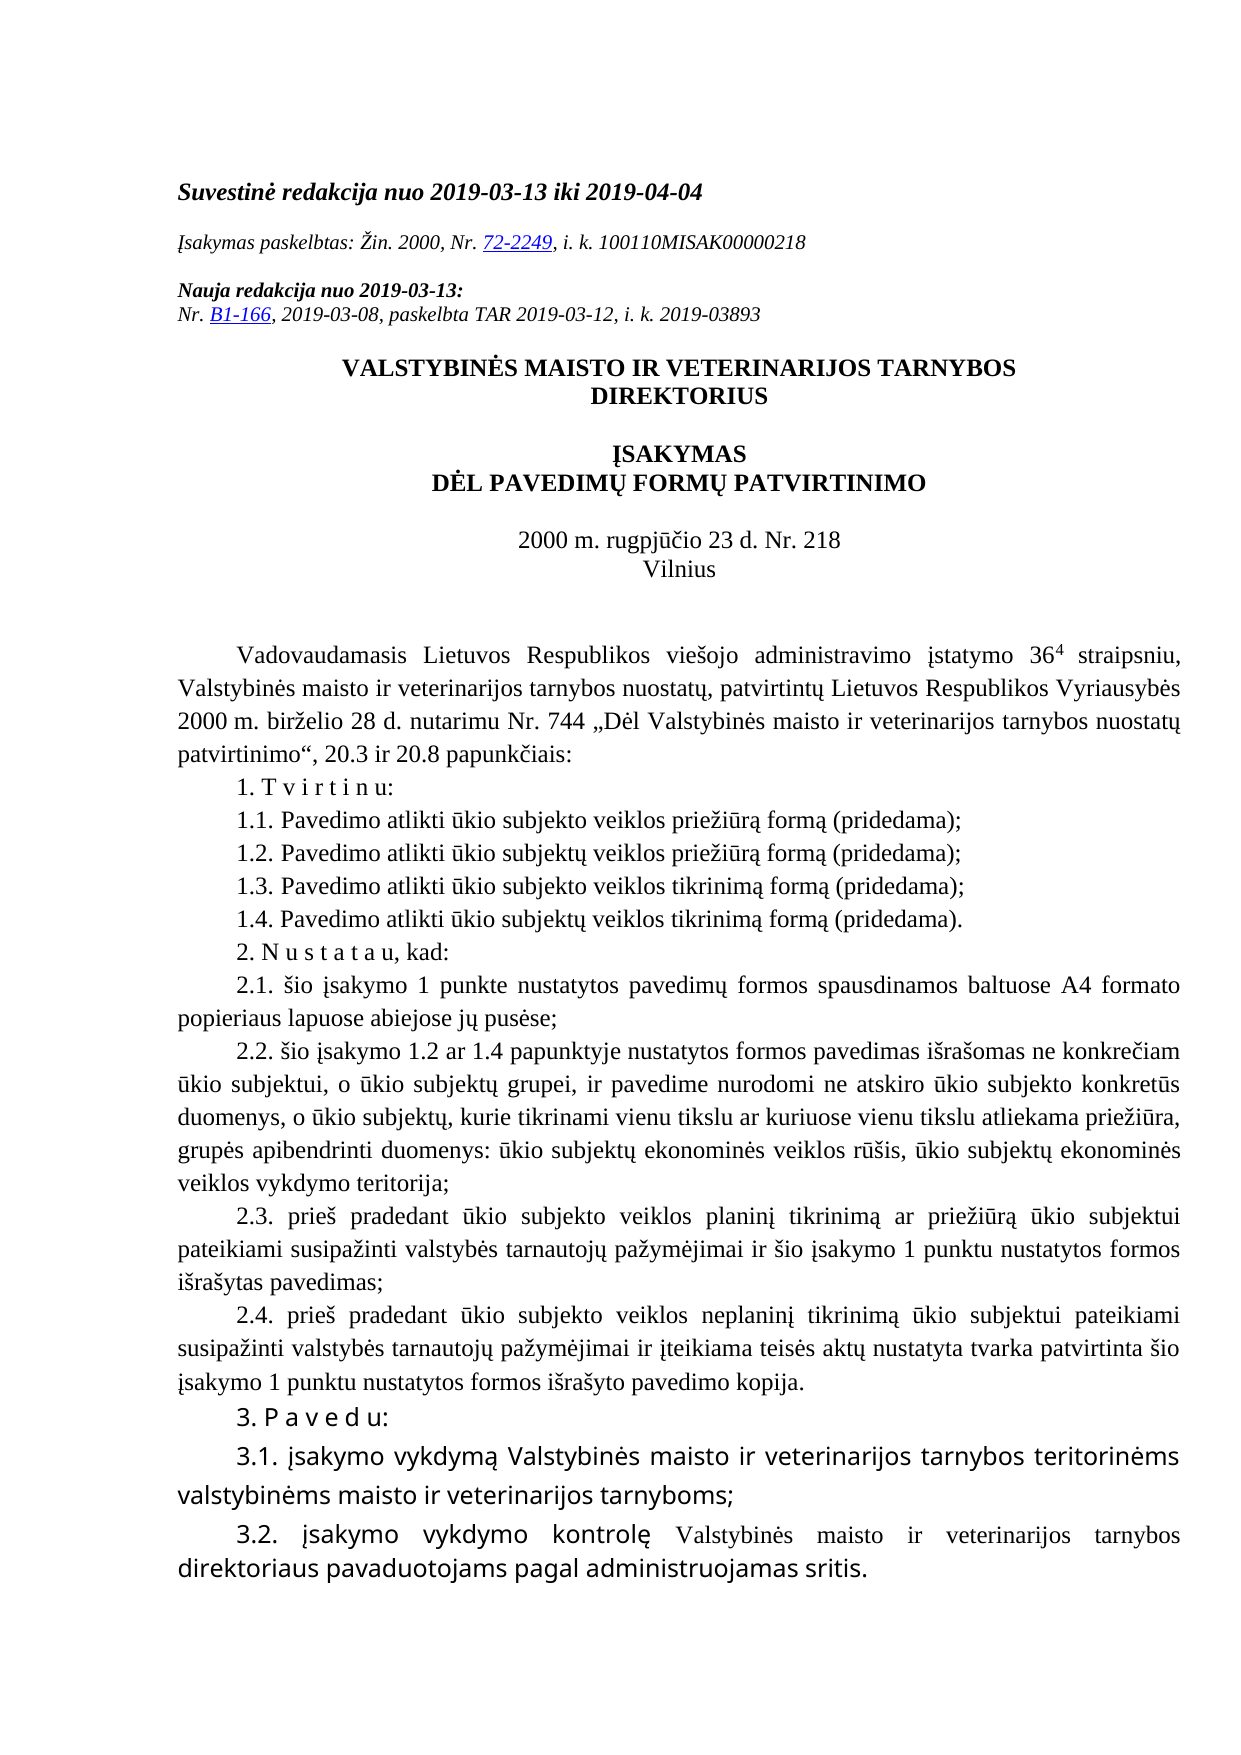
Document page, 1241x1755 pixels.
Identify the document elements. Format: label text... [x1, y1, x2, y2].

text DIREKTORIUS [177, 381, 1181, 410]
text 2000 m. rugpjūčio 23 d. Nr. 218 [177, 525, 1181, 554]
text Nr. B1-166, 2019-03-08, paskelbta TAR 2019-03-12, i. k. 2019-03893 [177, 302, 1181, 326]
text Vadovaudamasis Lietuvos Respublikos viešojo administravimo įstatymo 364 straipsniu, Valstybinės maisto ir veterinarijos tarnybos nuostatų, patvirtintų Lietuvos Respublikos Vyriausybės 2000 m. birželio 28 d. nutarimu Nr. 744 „Dėl Valstybinės maisto ir veterinarijos tarnybos nuostatų patvirtinimo“, 20.3 ir 20.8 papunkčiais: [177, 640, 1181, 768]
text 1.4. Pavedimo atlikti ūkio subjektų veiklos tikrinimą formą (pridedama). [177, 904, 1181, 933]
text 3. Pavedu: [177, 1399, 1181, 1434]
text 1.1. Pavedimo atlikti ūkio subjekto veiklos priežiūrą formą (pridedama); [177, 805, 1181, 834]
text 1.3. Pavedimo atlikti ūkio subjekto veiklos tikrinimą formą (pridedama); [177, 871, 1181, 900]
text 3.1. įsakymo vykdymą Valstybinės maisto ir veterinarijos tarnybos teritorinėms valstybinėms maisto ir veterinarijos tarnyboms; [177, 1439, 1181, 1512]
text DĖL PAVEDIMŲ FORMŲ PATVIRTINIMO [177, 468, 1181, 496]
text ĮSAKYMAS [177, 439, 1181, 468]
text 2.2. šio įsakymo 1.2 ar 1.4 papunktyje nustatytos formos pavedimas išrašomas ne konkrečiam ūkio subjektui, o ūkio subjektų grupei, ir pavedime nurodomi ne atskiro ūkio subjekto konkretūs duomenys, o ūkio subjektų, kurie tikrinami vienu tikslu ar kuriuose vienu tikslu atliekama priežiūra, grupės apibendrinti duomenys: ūkio subjektų ekonominės veiklos rūšis, ūkio subjektų ekonominės veiklos vykdymo teritorija; [177, 1036, 1181, 1197]
text Vilnius [177, 554, 1181, 583]
text 2.1. šio įsakymo 1 punkte nustatytos pavedimų formos spausdinamos baltuose A4 formato popieriaus lapuose abiejose jų pusėse; [177, 970, 1181, 1032]
text 2.4. prieš pradedant ūkio subjekto veiklos neplaninį tikrinimą ūkio subjektui pateikiami susipažinti valstybės tarnautojų pažymėjimai ir įteikiama teisės aktų nustatyta tvarka patvirtinta šio įsakymo 1 punktu nustatytos formos išrašyto pavedimo kopija. [177, 1301, 1181, 1395]
text Nauja redakcija nuo 2019-03-13: [177, 278, 1181, 302]
text 2. N u s t a t a u, kad: [177, 937, 1181, 966]
text 2.3. prieš pradedant ūkio subjekto veiklos planinį tikrinimą ar priežiūrą ūkio subjektui pateikiami susipažinti valstybės tarnautojų pažymėjimai ir šio įsakymo 1 punktu nustatytos formos išrašytas pavedimas; [177, 1201, 1181, 1296]
text Suvestinė redakcija nuo 2019-03-13 iki 2019-04-04 [177, 177, 1181, 206]
text 1.2. Pavedimo atlikti ūkio subjektų veiklos priežiūrą formą (pridedama); [177, 838, 1181, 867]
text Įsakymas paskelbtas: Žin. 2000, Nr. 72-2249, i. k. 100110MISAK00000218 [177, 230, 1181, 254]
text 3.2. įsakymo vykdymo kontrolę Valstybinės maisto ir veterinarijos tarnybos direktoriaus pavaduotojams pagal administruojamas sritis. [177, 1517, 1181, 1585]
text 1. T v i r t i n u: [177, 772, 1181, 801]
text VALSTYBINĖS MAISTO IR VETERINARIJOS TARNYBOS [177, 353, 1181, 381]
